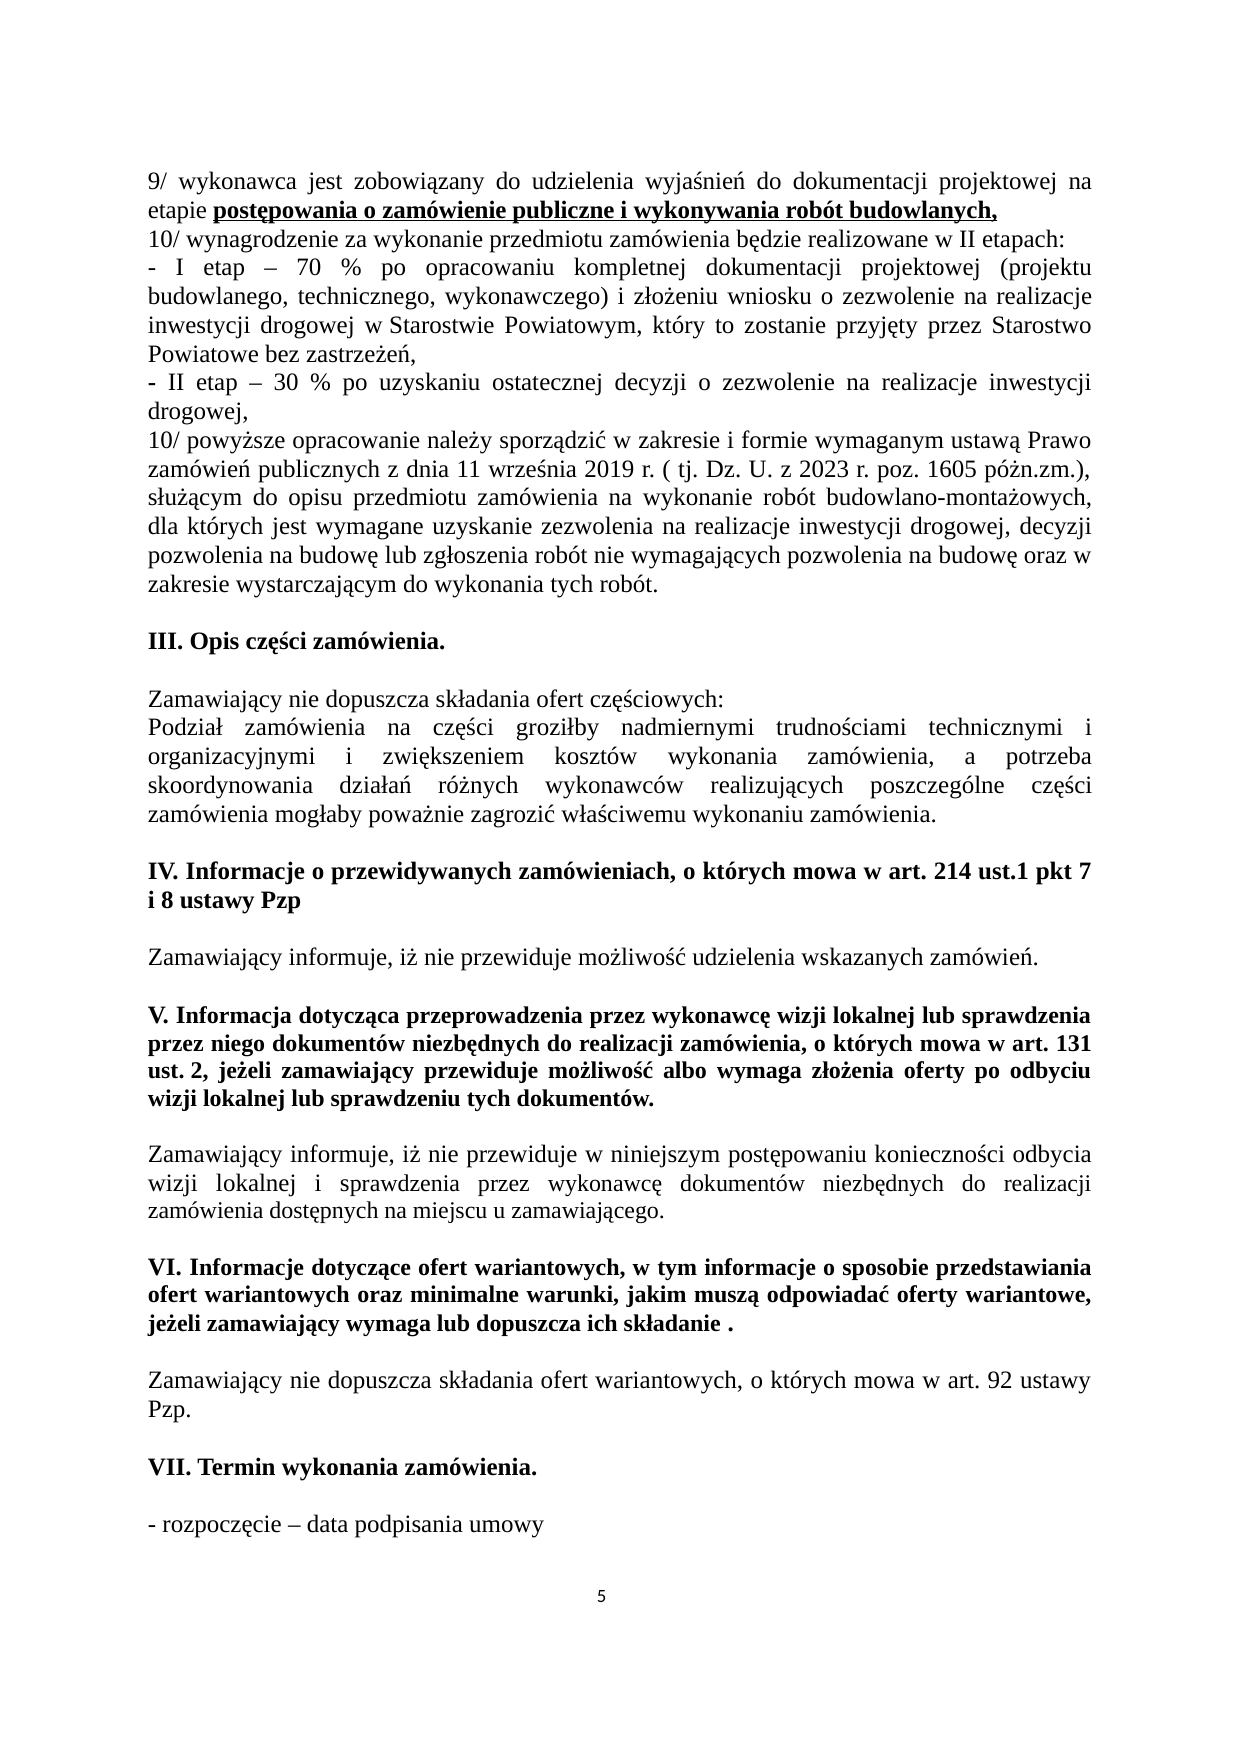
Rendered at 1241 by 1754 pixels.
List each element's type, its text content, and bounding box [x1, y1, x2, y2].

text 10/ powyższe opracowanie należy sporządzić w zakresie i formie wymaganym ustawą Prawo zamówień publicznych z dnia 11 września 2019 r. ( tj. Dz. U. z 2023 r. poz. 1605 póżn.zm.), służącym do opisu przedmiotu zamówienia na wykonanie robót budowlano-montażowych, dla których jest wymagane uzyskanie zezwolenia na realizacje inwestycji drogowej, decyzji pozwolenia na budowę lub zgłoszenia robót nie wymagających pozwolenia na budowę oraz w zakresie wystarczającym do wykonania tych robót. [148, 425, 1093, 597]
text Podział zamówienia na części groziłby nadmiernymi trudnościami technicznymi i organizacyjnymi i zwiększeniem kosztów wykonania zamówienia, a potrzeba skoordynowania działań różnych wykonawców realizujących poszczególne części zamówienia mogłaby poważnie zagrozić właściwemu wykonaniu zamówienia. [148, 712, 1093, 827]
text V. Informacja dotycząca przeprowadzenia przez wykonawcę wizji lokalnej lub sprawdzenia przez niego dokumentów niezbędnych do realizacji zamówienia, o których mowa w art. 131 ust. 2, jeżeli zamawiający przewiduje możliwość albo wymaga złożenia oferty po odbyciu wizji lokalnej lub sprawdzeniu tych dokumentów. [148, 1000, 1093, 1111]
list - II etap – 30 % po uzyskaniu ostatecznej decyzji o zezwolenie na realizacje inwestycji drogowej, [148, 367, 1093, 425]
text Zamawiający informuje, iż nie przewiduje w niniejszym postępowaniu konieczności odbycia wizji lokalnej i sprawdzenia przez wykonawcę dokumentów niezbędnych do realizacji zamówienia dostępnych na miejscu u zamawiającego. [148, 1139, 1093, 1224]
text Zamawiający informuje, iż nie przewiduje możliwość udzielenia wskazanych zamówień. [148, 942, 1093, 971]
list 10/ wynagrodzenie za wykonanie przedmiotu zamówienia będzie realizowane w II etapach: [148, 224, 1093, 252]
text VI. Informacje dotyczące ofert wariantowych, w tym informacje o sposobie przedstawiania ofert wariantowych oraz minimalne warunki, jakim muszą odpowiadać oferty wariantowe, jeżeli zamawiający wymaga lub dopuszcza ich składanie . [148, 1252, 1093, 1337]
text Zamawiający nie dopuszcza składania ofert wariantowych, o których mowa w art. 92 ustawy Pzp. [148, 1366, 1093, 1423]
text 9/ wykonawca jest zobowiązany do udzielenia wyjaśnień do dokumentacji projektowej na etapie postępowania o zamówienie publiczne i wykonywania robót budowlanych, [148, 166, 1093, 224]
text III. Opis części zamówienia. [148, 626, 1093, 655]
text VII. Termin wykonania zamówienia. [148, 1452, 1093, 1481]
text Zamawiający nie dopuszcza składania ofert częściowych: [148, 684, 1093, 712]
list - I etap – 70 % po opracowaniu kompletnej dokumentacji projektowej (projektu budowlanego, technicznego, wykonawczego) i złożeniu wniosku o zezwolenie na realizacje inwestycji drogowej w Starostwie Powiatowym, który to zostanie przyjęty przez Starostwo Powiatowe bez zastrzeżeń, [148, 252, 1093, 367]
text - rozpoczęcie – data podpisania umowy [148, 1509, 1093, 1538]
text IV. Informacje o przewidywanych zamówieniach, o których mowa w art. 214 ust.1 pkt 7 i 8 ustawy Pzp [148, 856, 1093, 914]
